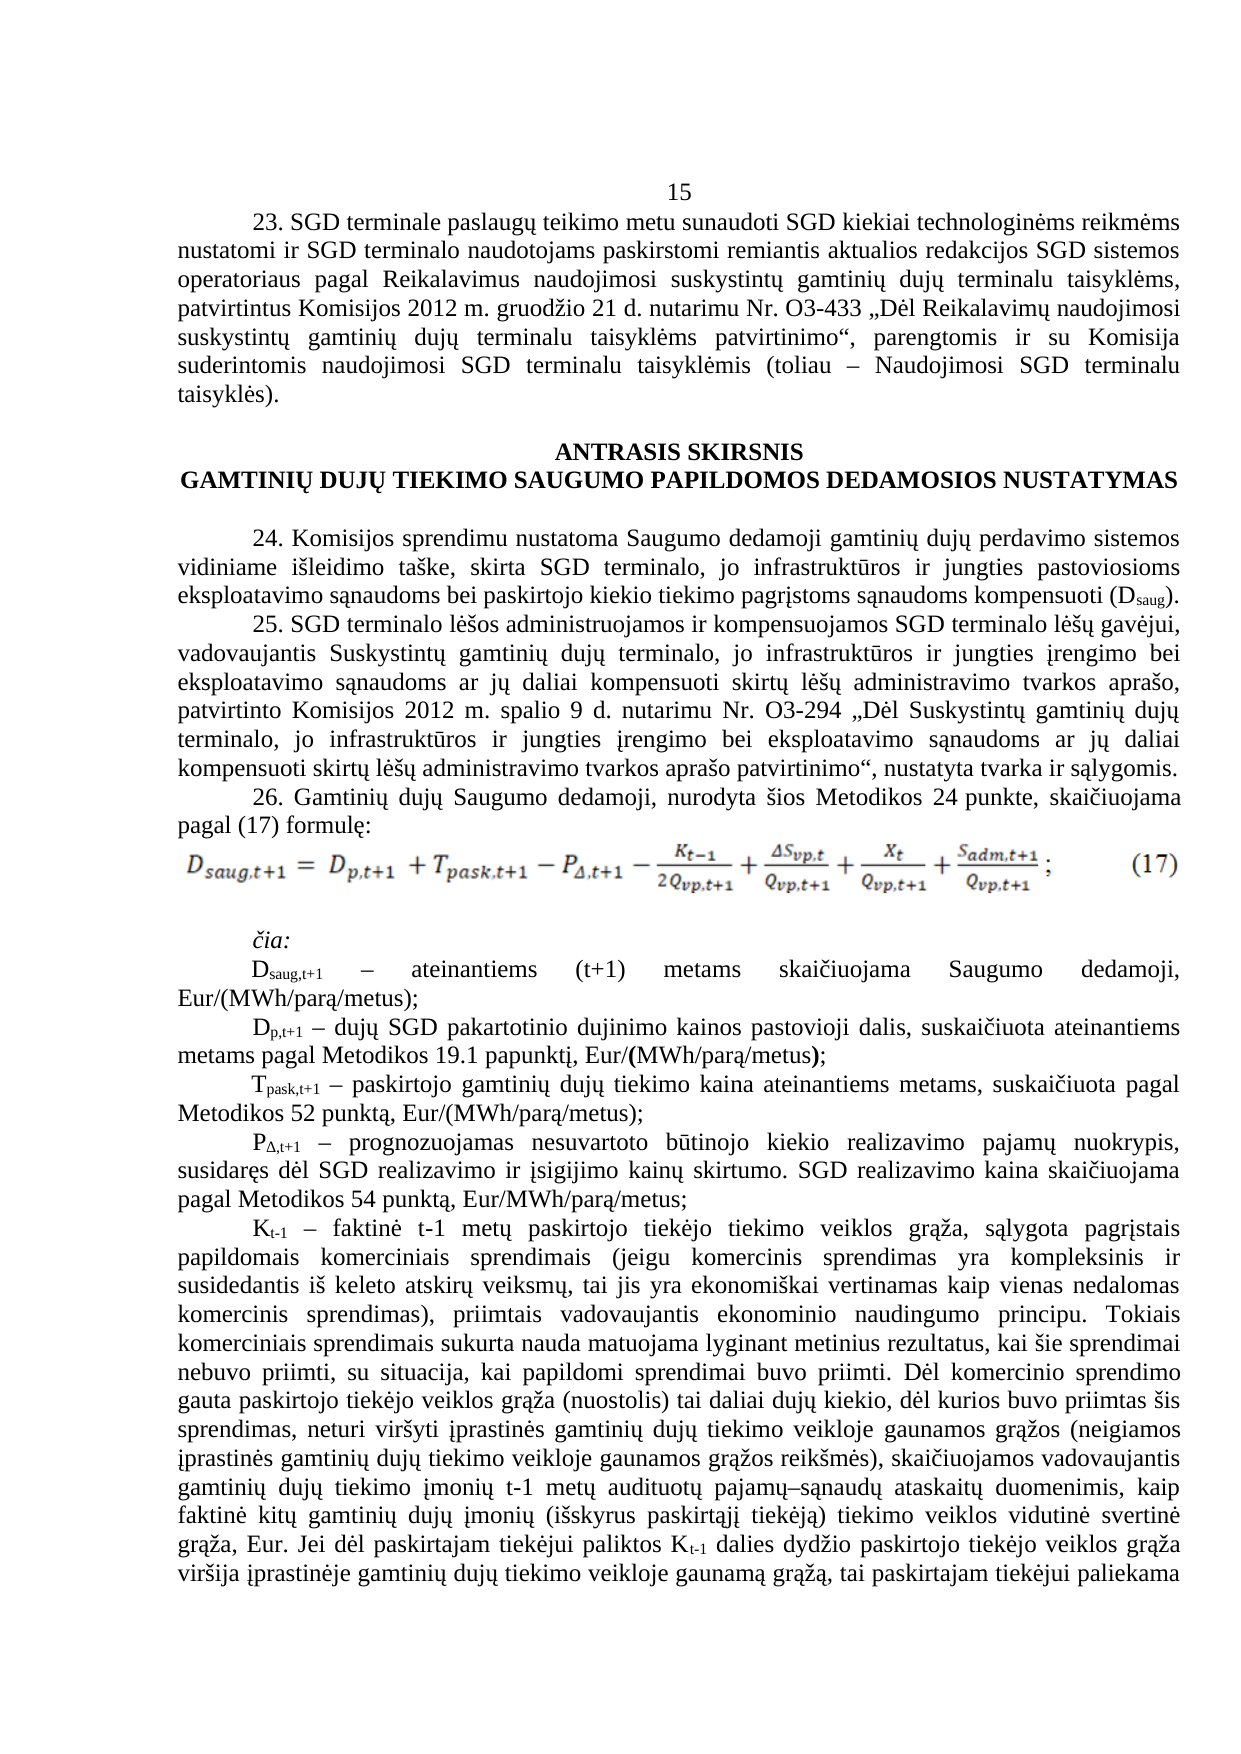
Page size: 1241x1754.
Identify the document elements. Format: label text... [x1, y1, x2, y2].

text Dsaug,t+1 – ateinantiems (t+1) metams skaičiuojama Saugumo dedamoji, Eur/(MWh/parą/metus); [177, 954, 1181, 1012]
text 25. SGD terminalo lėšos administruojamos ir kompensuojamos SGD terminalo lėšų gavėjui, vadovaujantis Suskystintų gamtinių dujų terminalo, jo infrastruktūros ir jungties įrengimo bei eksploatavimo sąnaudoms ar jų daliai kompensuoti skirtų lėšų administravimo tvarkos aprašo, patvirtinto Komisijos 2012 m. spalio 9 d. nutarimu Nr. O3-294 „Dėl Suskystintų gamtinių dujų terminalo, jo infrastruktūros ir jungties įrengimo bei eksploatavimo sąnaudoms ar jų daliai kompensuoti skirtų lėšų administravimo tvarkos aprašo patvirtinimo“, nustatyta tvarka ir sąlygomis. [177, 609, 1181, 782]
text GAMTINIŲ DUJŲ TIEKIMO SAUGUMO PAPILDOMOS DEDAMOSIOS NUSTATYMAS [177, 465, 1181, 494]
text Dp,t+1 – dujų SGD pakartotinio dujinimo kainos pastovioji dalis, suskaičiuota ateinantiems metams pagal Metodikos 19.1 papunktį, Eur/(MWh/parą/metus); [177, 1012, 1181, 1069]
text 26. Gamtinių dujų Saugumo dedamoji, nurodyta šios Metodikos 24 punkte, skaičiuojama pagal (17) formulę: [177, 782, 1181, 839]
text Tpask,t+1 – paskirtojo gamtinių dujų tiekimo kaina ateinantiems metams, suskaičiuota pagal Metodikos 52 punktą, Eur/(MWh/parą/metus); [177, 1069, 1181, 1127]
text 24. Komisijos sprendimu nustatoma Saugumo dedamoji gamtinių dujų perdavimo sistemos vidiniame išleidimo taške, skirta SGD terminalo, jo infrastruktūros ir jungties pastoviosioms eksploatavimo sąnaudoms bei paskirtojo kiekio tiekimo pagrįstoms sąnaudoms kompensuoti (Dsaug). [177, 523, 1181, 609]
text ANTRASIS SKIRSNIS [177, 437, 1181, 465]
text čia: [177, 926, 1181, 954]
text Kt-1 – faktinė t-1 metų paskirtojo tiekėjo tiekimo veiklos grąža, sąlygota pagrįstais papildomais komerciniais sprendimais (jeigu komercinis sprendimas yra kompleksinis ir susidedantis iš keleto atskirų veiksmų, tai jis yra ekonomiškai vertinamas kaip vienas nedalomas komercinis sprendimas), priimtais vadovaujantis ekonominio naudingumo principu. Tokiais komerciniais sprendimais sukurta nauda matuojama lyginant metinius rezultatus, kai šie sprendimai nebuvo priimti, su situacija, kai papildomi sprendimai buvo priimti. Dėl komercinio sprendimo gauta paskirtojo tiekėjo veiklos grąža (nuostolis) tai daliai dujų kiekio, dėl kurios buvo priimtas šis sprendimas, neturi viršyti įprastinės gamtinių dujų tiekimo veikloje gaunamos grąžos (neigiamos įprastinės gamtinių dujų tiekimo veikloje gaunamos grąžos reikšmės), skaičiuojamos vadovaujantis gamtinių dujų tiekimo įmonių t-1 metų audituotų pajamų–sąnaudų ataskaitų duomenimis, kaip faktinė kitų gamtinių dujų įmonių (išskyrus paskirtąjį tiekėją) tiekimo veiklos vidutinė svertinė grąža, Eur. Jei dėl paskirtajam tiekėjui paliktos Kt-1 dalies dydžio paskirtojo tiekėjo veiklos grąža viršija įprastinėje gamtinių dujų tiekimo veikloje gaunamą grąžą, tai paskirtajam tiekėjui paliekama [177, 1213, 1181, 1587]
text 23. SGD terminale paslaugų teikimo metu sunaudoti SGD kiekiai technologinėms reikmėms nustatomi ir SGD terminalo naudotojams paskirstomi remiantis aktualios redakcijos SGD sistemos operatoriaus pagal Reikalavimus naudojimosi suskystintų gamtinių dujų terminalu taisyklėms, patvirtintus Komisijos 2012 m. gruodžio 21 d. nutarimu Nr. O3-433 „Dėl Reikalavimų naudojimosi suskystintų gamtinių dujų terminalu taisyklėms patvirtinimo“, parengtomis ir su Komisija suderintomis naudojimosi SGD terminalu taisyklėmis (toliau – Naudojimosi SGD terminalu taisyklės). [177, 207, 1181, 408]
text P∆,t+1 – prognozuojamas nesuvartoto būtinojo kiekio realizavimo pajamų nuokrypis, susidaręs dėl SGD realizavimo ir įsigijimo kainų skirtumo. SGD realizavimo kaina skaičiuojama pagal Metodikos 54 punktą, Eur/MWh/parą/metus; [177, 1127, 1181, 1213]
